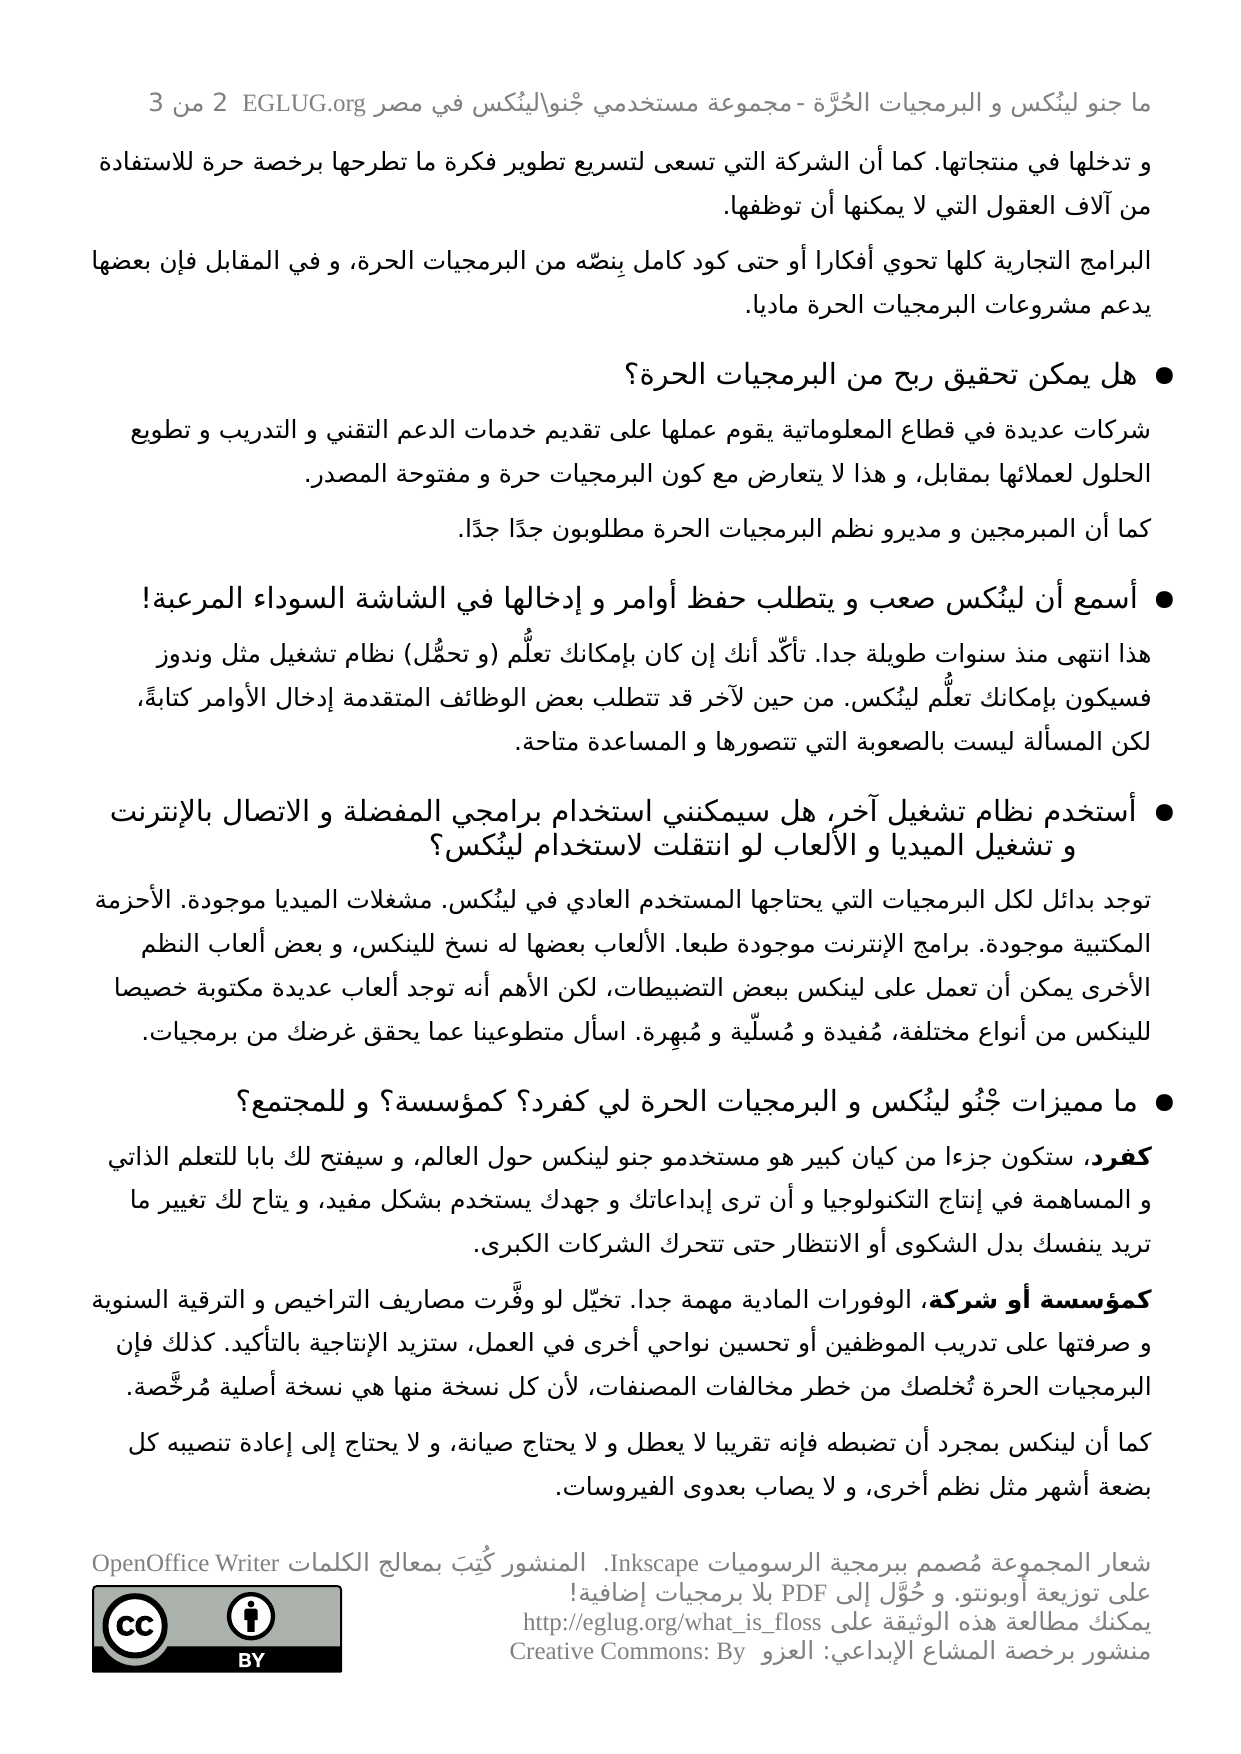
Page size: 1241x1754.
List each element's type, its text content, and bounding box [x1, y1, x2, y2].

text كفرد، ستكون جزءا من كيان كبير هو مستخدمو جنو لينكس حول العالم، و سيفتح لك بابا للتعلم الذاتي و المساهمة في إنتاج التكنولوجيا و أن ترى إبداعاتك و جهدك يستخدم بشكل مفيد، و يتاح لك تغيير ما تريد ينفسك بدل الشكوى أو الانتظار حتى تتحرك الشركات الكبرى. [88, 1142, 1152, 1258]
list هل يمكن تحقيق ربح من البرمجيات الحرة؟ [88, 358, 1176, 392]
text البرامج التجارية كلها تحوي أفكارا أو حتى كود كامل بِنصّه من البرمجيات الحرة، و في المقابل فإن بعضها يدعم مشروعات البرمجيات الحرة ماديا. [88, 247, 1152, 319]
text شركات البرمجيات الكبرى تقتبس كثيرًا من اﻷفكار الموجودة في البرمجيات الحرة بسبب تفوقّها التقني و تدخلها في منتجاتها. كما أن الشركة التي تسعى لتسريع تطوير فكرة ما تطرحها برخصة حرة للاستفادة من آلاف العقول التي لا يمكنها أن توظفها. [88, 147, 1152, 220]
text كما أن المبرمجين و مديرو نظم البرمجيات الحرة مطلوبون جدًا جدًا. [88, 514, 1152, 544]
text توجد بدائل لكل البرمجيات التي يحتاجها المستخدم العادي في لينُكس. مشغلات الميديا موجودة. الأحزمة المكتبية موجودة. برامج الإنترنت موجودة طبعا. الألعاب بعضها له نسخ للينكس، و بعض ألعاب النظم الأخرى يمكن أن تعمل على لينكس ببعض التضبيطات، لكن الأهم أنه توجد ألعاب عديدة مكتوبة خصيصا للينكس من أنواع مختلفة، مُفيدة و مُسلّية و مُبهِرة. اسأل متطوعينا عما يحقق غرضك من برمجيات. [88, 886, 1152, 1046]
list أستخدم نظام تشغيل آخر، هل سيمكنني استخدام برامجي المفضلة و الاتصال بالإنترنت و تشغيل الميديا و اﻷلعاب لو انتقلت لاستخدام لينُكس؟ [88, 794, 1176, 862]
list ما مميزات جْنُو لينُكس و البرمجيات الحرة لي كفرد؟ كمؤسسة؟ و للمجتمع؟ [88, 1084, 1176, 1118]
list هذا انتهى منذ سنوات طويلة جدا. تأكّد أنك إن كان بإمكانك تعلُّم (و تحمُّل) نظام تشغيل مثل وندوز فسيكون بإمكانك تعلُّم لينُكس. من حين لآخر قد تتطلب بعض الوظائف المتقدمة إدخال الأوامر كتابةً، لكن المسألة ليست بالصعوبة التي تتصورها و المساعدة متاحة. [88, 639, 1240, 756]
text شركات عديدة في قطاع المعلوماتية يقوم عملها على تقديم خدمات الدعم التقني و التدريب و تطويع الحلول لعملائها بمقابل، و هذا لا يتعارض مع كون البرمجيات حرة و مفتوحة المصدر. [88, 415, 1152, 488]
text كمؤسسة أو شركة، الوفورات المادية مهمة جدا. تخيّل لو وفَّرت مصاريف التراخيص و الترقية السنوية و صرفتها على تدريب الموظفين أو تحسين نواحي أخرى في العمل، ستزيد الإنتاجية بالتأكيد. كذلك فإن البرمجيات الحرة تُخلصك من خطر مخالفات المصنفات، ﻷن كل نسخة منها هي نسخة أصلية مُرخَّصة. [88, 1285, 1152, 1402]
text كما أن لينكس بمجرد أن تضبطه فإنه تقريبا لا يعطل و لا يحتاج صيانة، و لا يحتاج إلى إعادة تنصيبه كل بضعة أشهر مثل نظم أخرى، و لا يصاب بعدوى الفيروسات. [88, 1428, 1152, 1501]
list أسمع أن لينُكس صعب و يتطلب حفظ أوامر و إدخالها في الشاشة السوداء المرعبة! [88, 582, 1176, 616]
